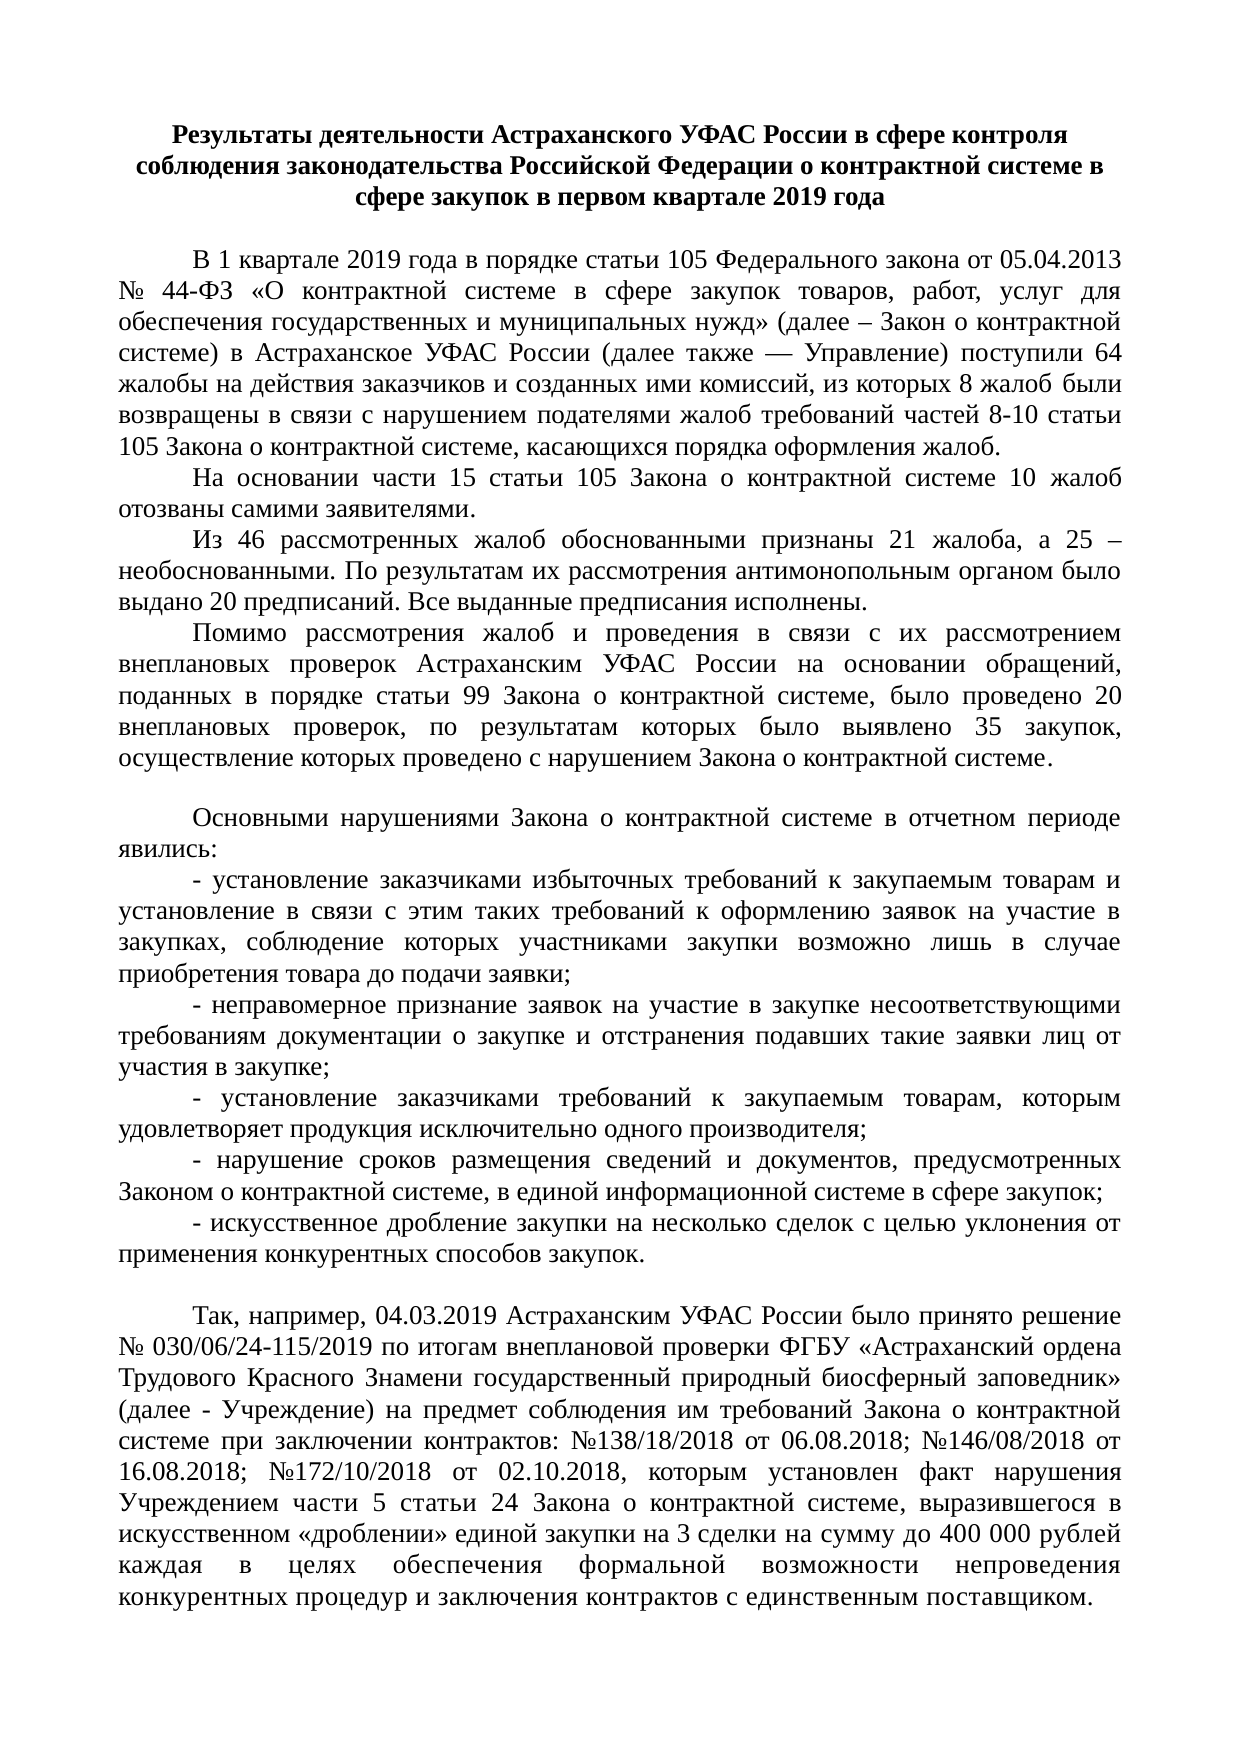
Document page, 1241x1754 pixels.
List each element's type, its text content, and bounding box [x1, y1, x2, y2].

text Так, например, 04.03.2019 Астраханским УФАС России было принято решение № 030/06/24-115/2019 по итогам внеплановой проверки ФГБУ «Астраханский ордена Трудового Красного Знамени государственный природный биосферный заповедник» (далее - Учреждение) на предмет соблюдения им требований Закона о контрактной системе при заключении контрактов: №138/18/2018 от 06.08.2018; №146/08/2018 от 16.08.2018; №172/10/2018 от 02.10.2018, которым установлен факт нарушения Учреждением части 5 статьи 24 Закона о контрактной системе, выразившегося в искусственном «дроблении» единой закупки на 3 сделки на сумму до 400 000 рублей каждая в целях обеспечения формальной возможности непроведения конкурентных процедур и заключения контрактов с единственным поставщиком. [118, 1299, 1122, 1611]
text - искусственное дробление закупки на несколько сделок с целью уклонения от применения конкурентных способов закупок. [118, 1206, 1122, 1268]
text На основании части 15 статьи 105 Закона о контрактной системе 10 жалоб отозваны самими заявителями. [118, 461, 1122, 523]
text Основными нарушениями Закона о контрактной системе в отчетном периоде явились: [118, 801, 1122, 863]
text - нарушение сроков размещения сведений и документов, предусмотренных Законом о контрактной системе, в единой информационной системе в сфере закупок; [118, 1143, 1122, 1206]
text Из 46 рассмотренных жалоб обоснованными признаны 21 жалоба, а 25 – необоснованными. По результатам их рассмотрения антимонопольным органом было выдано 20 предписаний. Все выданные предписания исполнены. [118, 523, 1122, 616]
text В 1 квартале 2019 года в порядке статьи 105 Федерального закона от 05.04.2013 № 44-ФЗ «О контрактной системе в сфере закупок товаров, работ, услуг для обеспечения государственных и муниципальных нужд» (далее – Закон о контрактной системе) в Астраханское УФАС России (далее также — Управление) поступили 64 жалобы на действия заказчиков и созданных ими комиссий, из которых 8 жалоб были возвращены в связи с нарушением подателями жалоб требований частей 8-10 статьи 105 Закона о контрактной системе, касающихся порядка оформления жалоб. [118, 243, 1122, 461]
text Помимо рассмотрения жалоб и проведения в связи с их рассмотрением внеплановых проверок Астраханским УФАС России на основании обращений, поданных в порядке статьи 99 Закона о контрактной системе, было проведено 20 внеплановых проверок, по результатам которых было выявлено 35 закупок, осуществление которых проведено с нарушением Закона о контрактной системе. [118, 616, 1122, 772]
text Результаты деятельности Астраханского УФАС России в сфере контроля соблюдения законодательства Российской Федерации о контрактной системе в сфере закупок в первом квартале 2019 года [118, 118, 1122, 212]
text - установление заказчиками требований к закупаемым товарам, которым удовлетворяет продукция исключительно одного производителя; [118, 1081, 1122, 1143]
text - установление заказчиками избыточных требований к закупаемым товарам и установление в связи с этим таких требований к оформлению заявок на участие в закупках, соблюдение которых участниками закупки возможно лишь в случае приобретения товара до подачи заявки; [118, 863, 1122, 988]
text - неправомерное признание заявок на участие в закупке несоответствующими требованиям документации о закупке и отстранения подавших такие заявки лиц от участия в закупке; [118, 988, 1122, 1081]
